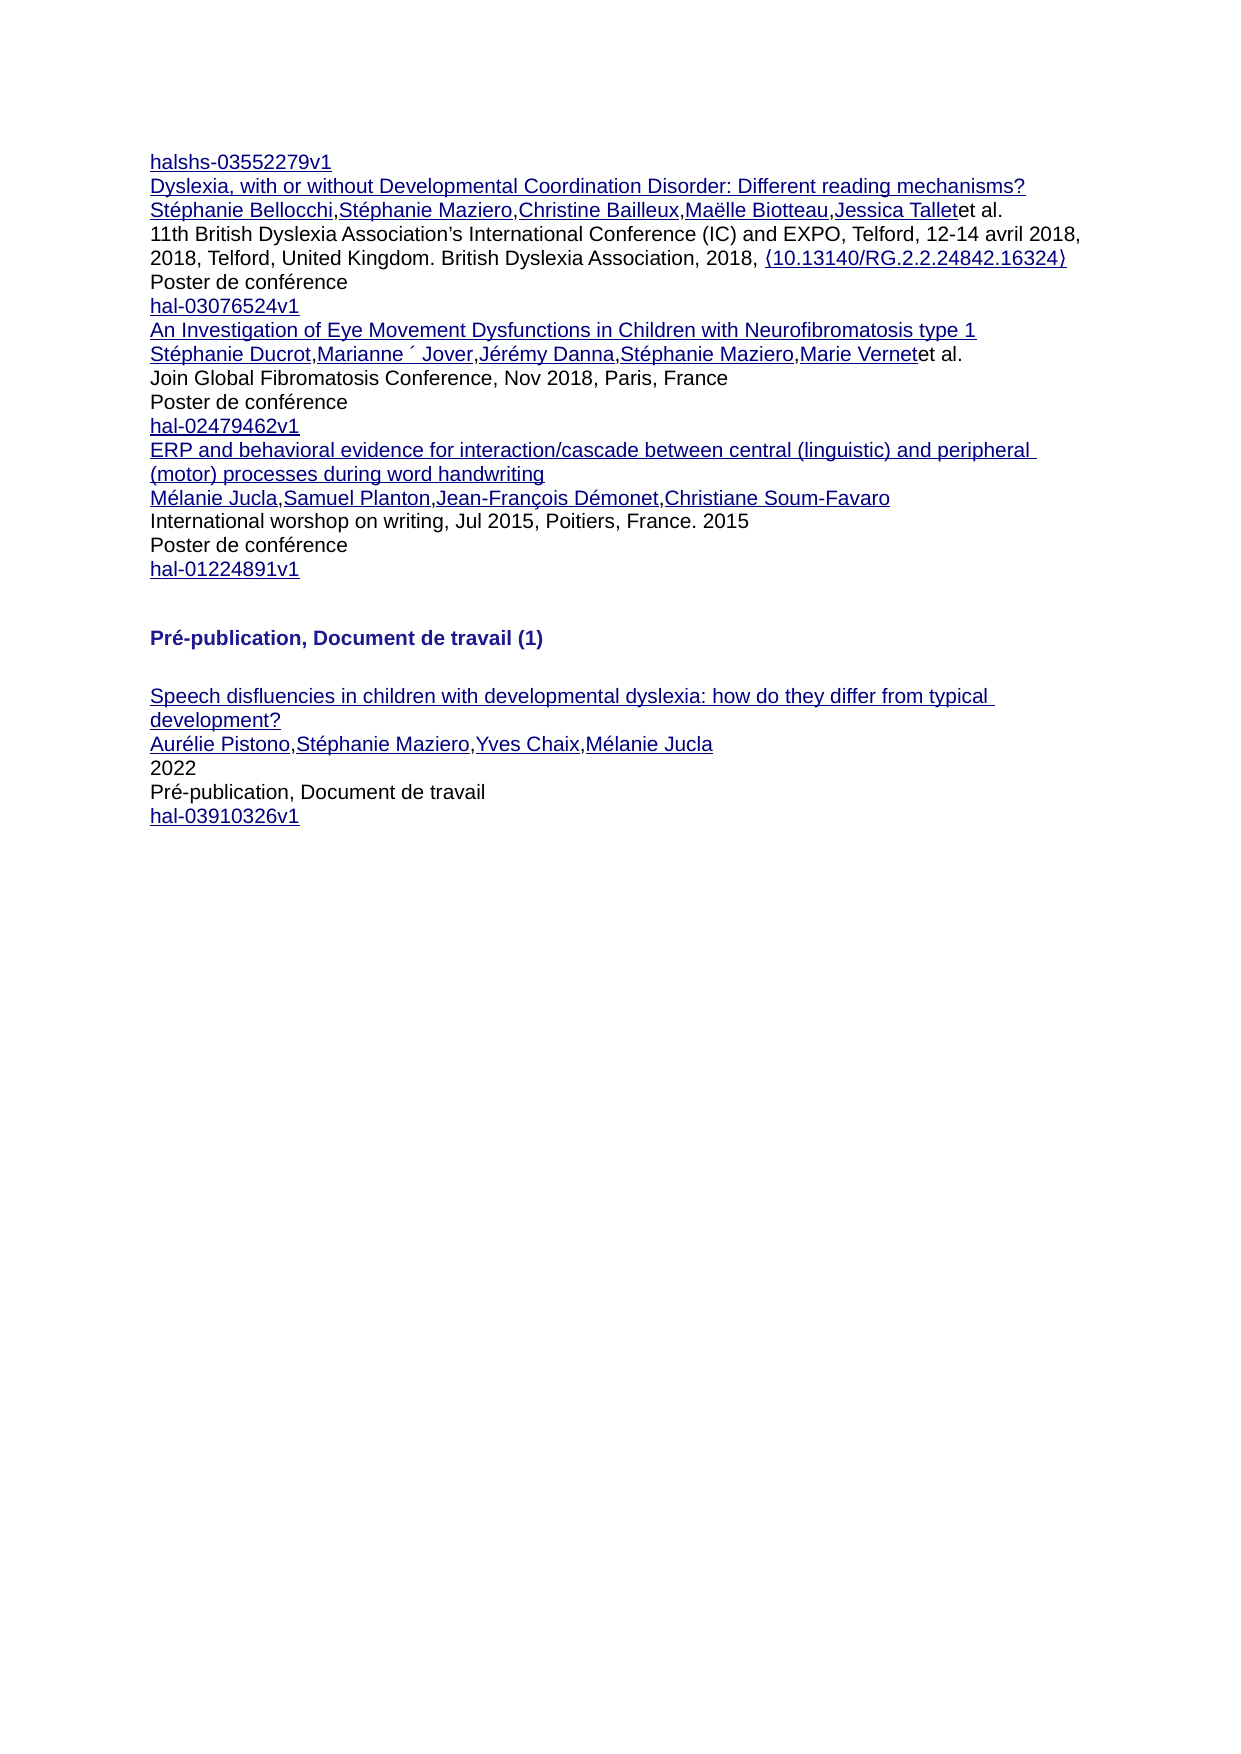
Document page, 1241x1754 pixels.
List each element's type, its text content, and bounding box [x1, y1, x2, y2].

table_cell Dyslexia, with or without Developmental Coordination Disorder: Different reading mechanisms? Stéphanie Bellocchi,Stéphanie Maziero,Christine Bailleux,Maëlle Biotteau,Jessica Talletet al. 11th British Dyslexia Association’s International Conference (IC) and EXPO, Telford, 12-14 avril 2018, 2018, Telford, United Kingdom. British Dyslexia Association, 2018, ⟨10.13140/RG.2.2.24842.16324⟩ Poster de conférence hal-03076524v1 [150, 174, 1090, 318]
table_header Speech disfluencies in children with developmental dyslexia: how do they differ from typical development? Aurélie Pistono,Stéphanie Maziero,Yves Chaix,Mélanie Jucla 2022 Pré-publication, Document de travail hal-03910326v1 [150, 684, 1090, 828]
table_cell halshs-03552279v1 [150, 150, 1090, 174]
subtitle Pré-publication, Document de travail (1) [150, 626, 1090, 650]
table_cell ERP and behavioral evidence for interaction/cascade between central (linguistic) and peripheral (motor) processes during word handwriting Mélanie Jucla,Samuel Planton,Jean-François Démonet,Christiane Soum-Favaro International worshop on writing, Jul 2015, Poitiers, France. 2015 Poster de conférence hal-01224891v1 [150, 438, 1090, 581]
table_cell An Investigation of Eye Movement Dysfunctions in Children with Neurofibromatosis type 1 Stéphanie Ducrot,Marianne ´ Jover,Jérémy Danna,Stéphanie Maziero,Marie Vernetet al. Join Global Fibromatosis Conference, Nov 2018, Paris, France Poster de conférence hal-02479462v1 [150, 318, 1090, 437]
